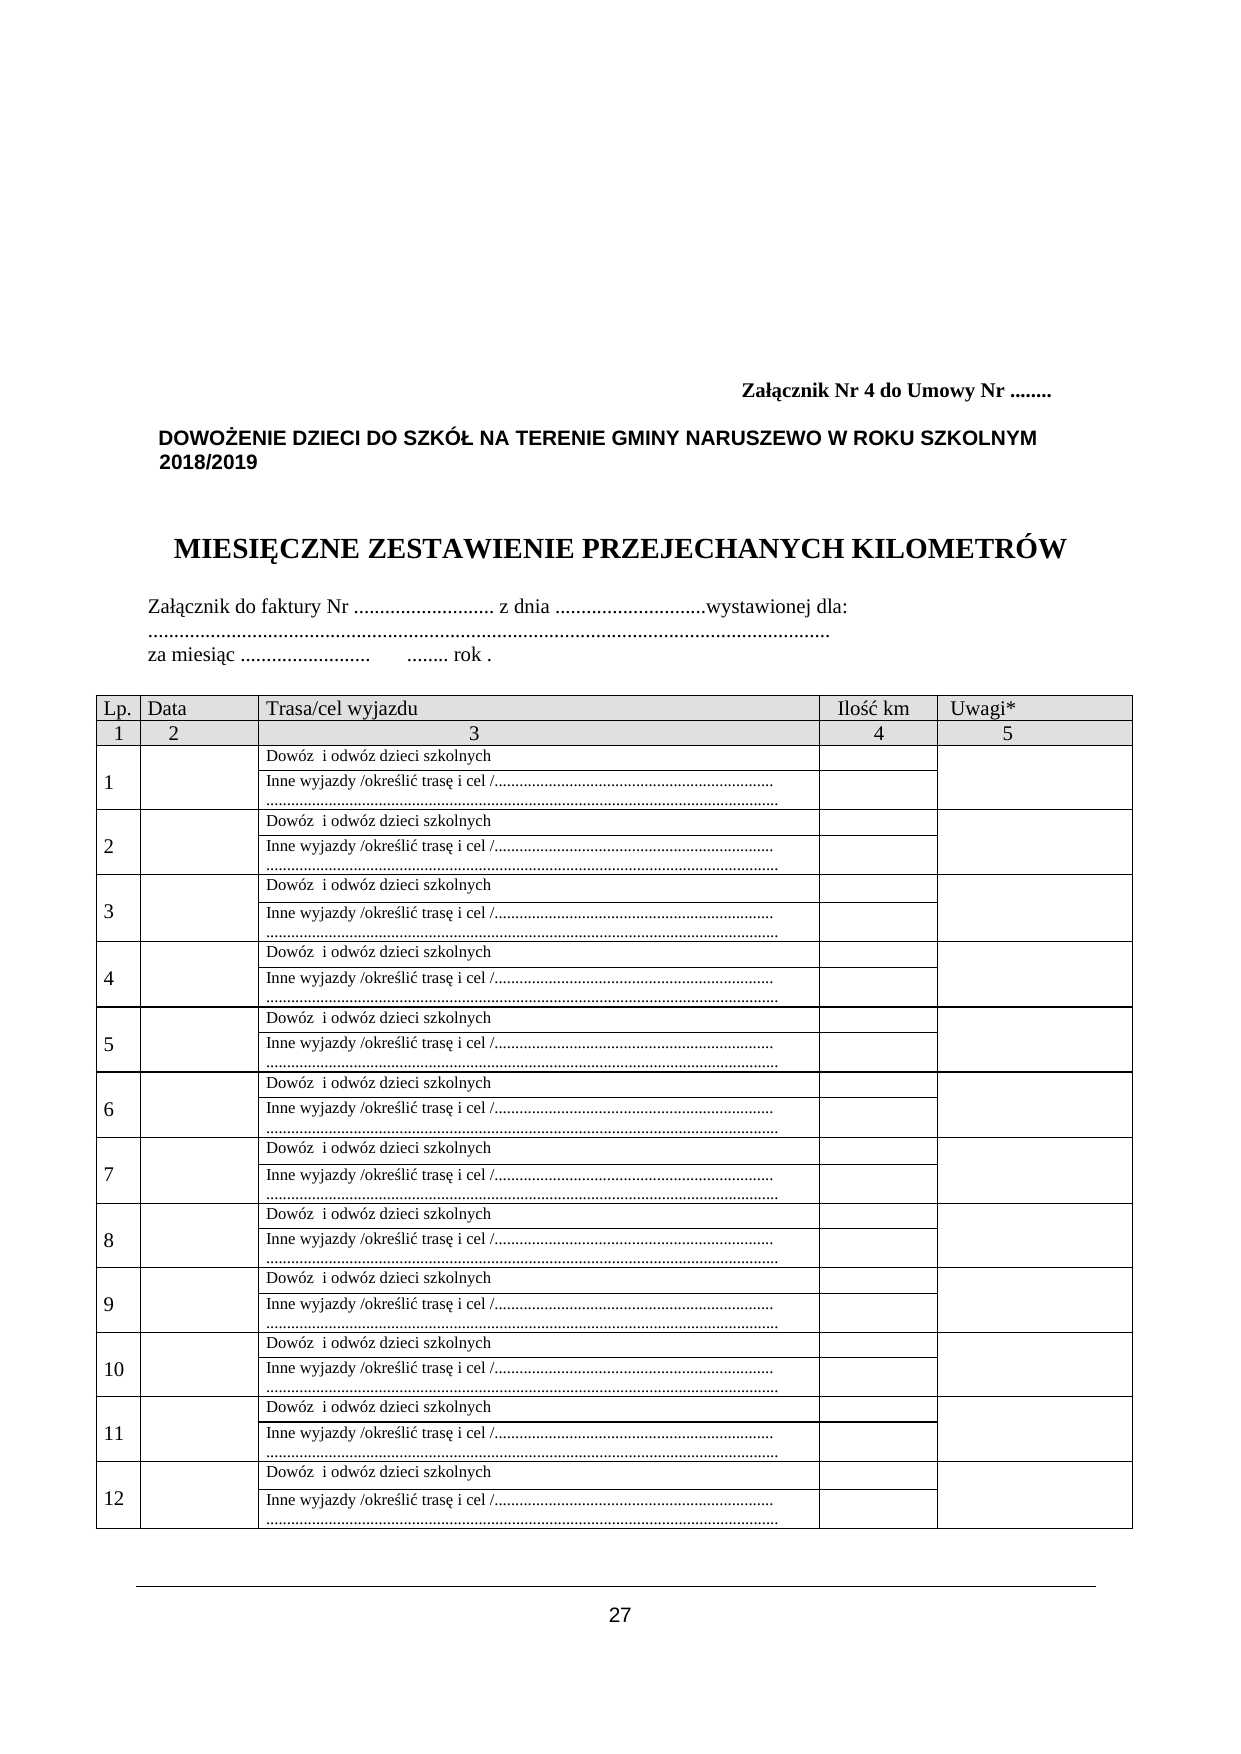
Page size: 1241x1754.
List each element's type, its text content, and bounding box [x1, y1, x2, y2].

table_cell 3 [259, 721, 819, 745]
text DOWOŻENIE DZIECI DO SZKÓŁ NA TERENIE GMINY NARUSZEWO W ROKU SZKOLNYM 2018/2019 [148, 426, 1092, 474]
table_cell 8 [97, 1204, 140, 1267]
table_cell 11 [97, 1397, 140, 1461]
table_cell [820, 1397, 937, 1421]
table_cell Dowóz i odwóz dzieci szkolnych [259, 1204, 819, 1228]
table_cell Dowóz i odwóz dzieci szkolnych [259, 875, 819, 902]
table_cell [820, 771, 937, 809]
table_cell 6 [97, 1073, 140, 1137]
table_cell Inne wyjazdy /określić trasę i cel /................................................................... ........................................................................................................................... [259, 1490, 819, 1528]
table_cell [141, 875, 258, 941]
table_cell Dowóz i odwóz dzieci szkolnych [259, 1073, 819, 1097]
table_cell Dowóz i odwóz dzieci szkolnych [259, 1008, 819, 1032]
table_cell [820, 1358, 937, 1396]
table_header Uwagi* [938, 696, 1132, 720]
table_cell [820, 1462, 937, 1489]
text MIESIĘCZNE ZESTAWIENIE PRZEJECHANYCH KILOMETRÓW [148, 531, 1092, 565]
table_cell [938, 1008, 1132, 1071]
table_cell 2 [141, 721, 258, 745]
table_cell [820, 1098, 937, 1137]
table_cell [820, 810, 937, 834]
text ................................................................................................................................... [148, 618, 1092, 642]
table_header Lp. [97, 696, 140, 720]
table_cell [820, 1138, 937, 1163]
table_cell [141, 746, 258, 809]
table_cell [938, 1462, 1132, 1528]
table_cell [938, 1138, 1132, 1203]
table_cell [938, 875, 1132, 941]
table_cell [820, 1204, 937, 1228]
table_cell Inne wyjazdy /określić trasę i cel /................................................................... ........................................................................................................................... [259, 771, 819, 809]
table_cell [938, 1333, 1132, 1396]
table_cell Inne wyjazdy /określić trasę i cel /................................................................... ........................................................................................................................... [259, 1358, 819, 1396]
table_cell [938, 1204, 1132, 1267]
table_cell [141, 1073, 258, 1137]
table_header Data [141, 696, 258, 720]
table_cell [820, 1165, 937, 1203]
table_cell [820, 1033, 937, 1071]
table_cell [938, 942, 1132, 1006]
text Załącznik do faktury Nr ........................... z dnia .............................wystawionej dla: [148, 594, 1092, 618]
table_cell [141, 1204, 258, 1267]
table_cell [141, 810, 258, 874]
table_cell Inne wyjazdy /określić trasę i cel /................................................................... ........................................................................................................................... [259, 1423, 819, 1461]
table_cell 12 [97, 1462, 140, 1528]
table_cell Inne wyjazdy /określić trasę i cel /................................................................... ........................................................................................................................... [259, 1165, 819, 1203]
table_cell 4 [820, 721, 937, 745]
table_cell [938, 1397, 1132, 1461]
table_cell Inne wyjazdy /określić trasę i cel /................................................................... ........................................................................................................................... [259, 1294, 819, 1332]
table_cell 4 [97, 942, 140, 1006]
table_cell [141, 1397, 258, 1461]
table_cell [938, 1268, 1132, 1332]
table_cell Dowóz i odwóz dzieci szkolnych [259, 1138, 819, 1163]
table_cell [820, 1423, 937, 1461]
table_cell [820, 875, 937, 902]
table_header Ilość km [820, 696, 937, 720]
table_cell 1 [97, 721, 140, 745]
table_cell [938, 810, 1132, 874]
table_cell [820, 942, 937, 967]
table_cell [820, 1008, 937, 1032]
table_cell 7 [97, 1138, 140, 1203]
table_cell 3 [97, 875, 140, 941]
table_cell Inne wyjazdy /określić trasę i cel /................................................................... ........................................................................................................................... [259, 1033, 819, 1071]
table_cell Inne wyjazdy /określić trasę i cel /................................................................... ........................................................................................................................... [259, 836, 819, 874]
table_cell [820, 836, 937, 874]
table_cell [938, 746, 1132, 809]
table_cell [820, 1073, 937, 1097]
table_cell [141, 1462, 258, 1528]
table_cell Dowóz i odwóz dzieci szkolnych [259, 1397, 819, 1421]
table_cell [820, 1333, 937, 1357]
text Załącznik Nr 4 do Umowy Nr ........ [148, 378, 1092, 402]
table_cell Inne wyjazdy /określić trasę i cel /................................................................... ........................................................................................................................... [259, 968, 819, 1006]
table_cell Dowóz i odwóz dzieci szkolnych [259, 1268, 819, 1292]
table_cell [820, 1294, 937, 1332]
text za miesiąc ......................... ........ rok . [148, 642, 1092, 666]
table_header Trasa/cel wyjazdu [259, 696, 819, 720]
table_cell [820, 1268, 937, 1292]
table_cell [141, 1008, 258, 1071]
table_cell Dowóz i odwóz dzieci szkolnych [259, 1462, 819, 1489]
table_cell [141, 942, 258, 1006]
table_cell [141, 1138, 258, 1203]
table_cell [820, 968, 937, 1006]
table_cell Inne wyjazdy /określić trasę i cel /................................................................... ........................................................................................................................... [259, 1098, 819, 1137]
table_cell 9 [97, 1268, 140, 1332]
table_cell Inne wyjazdy /określić trasę i cel /................................................................... ........................................................................................................................... [259, 1229, 819, 1267]
table_cell 1 [97, 746, 140, 809]
table_cell 5 [938, 721, 1132, 745]
table_cell [820, 746, 937, 770]
table_cell [820, 903, 937, 941]
table_cell Inne wyjazdy /określić trasę i cel /................................................................... ........................................................................................................................... [259, 903, 819, 941]
table_cell [938, 1073, 1132, 1137]
table_cell Dowóz i odwóz dzieci szkolnych [259, 746, 819, 770]
table_cell 2 [97, 810, 140, 874]
table_cell [141, 1268, 258, 1332]
table_cell Dowóz i odwóz dzieci szkolnych [259, 1333, 819, 1357]
table_cell Dowóz i odwóz dzieci szkolnych [259, 810, 819, 834]
table_cell [820, 1490, 937, 1528]
table_cell [820, 1229, 937, 1267]
table_cell 10 [97, 1333, 140, 1396]
table_cell [141, 1333, 258, 1396]
table_cell 5 [97, 1008, 140, 1071]
table_cell Dowóz i odwóz dzieci szkolnych [259, 942, 819, 967]
